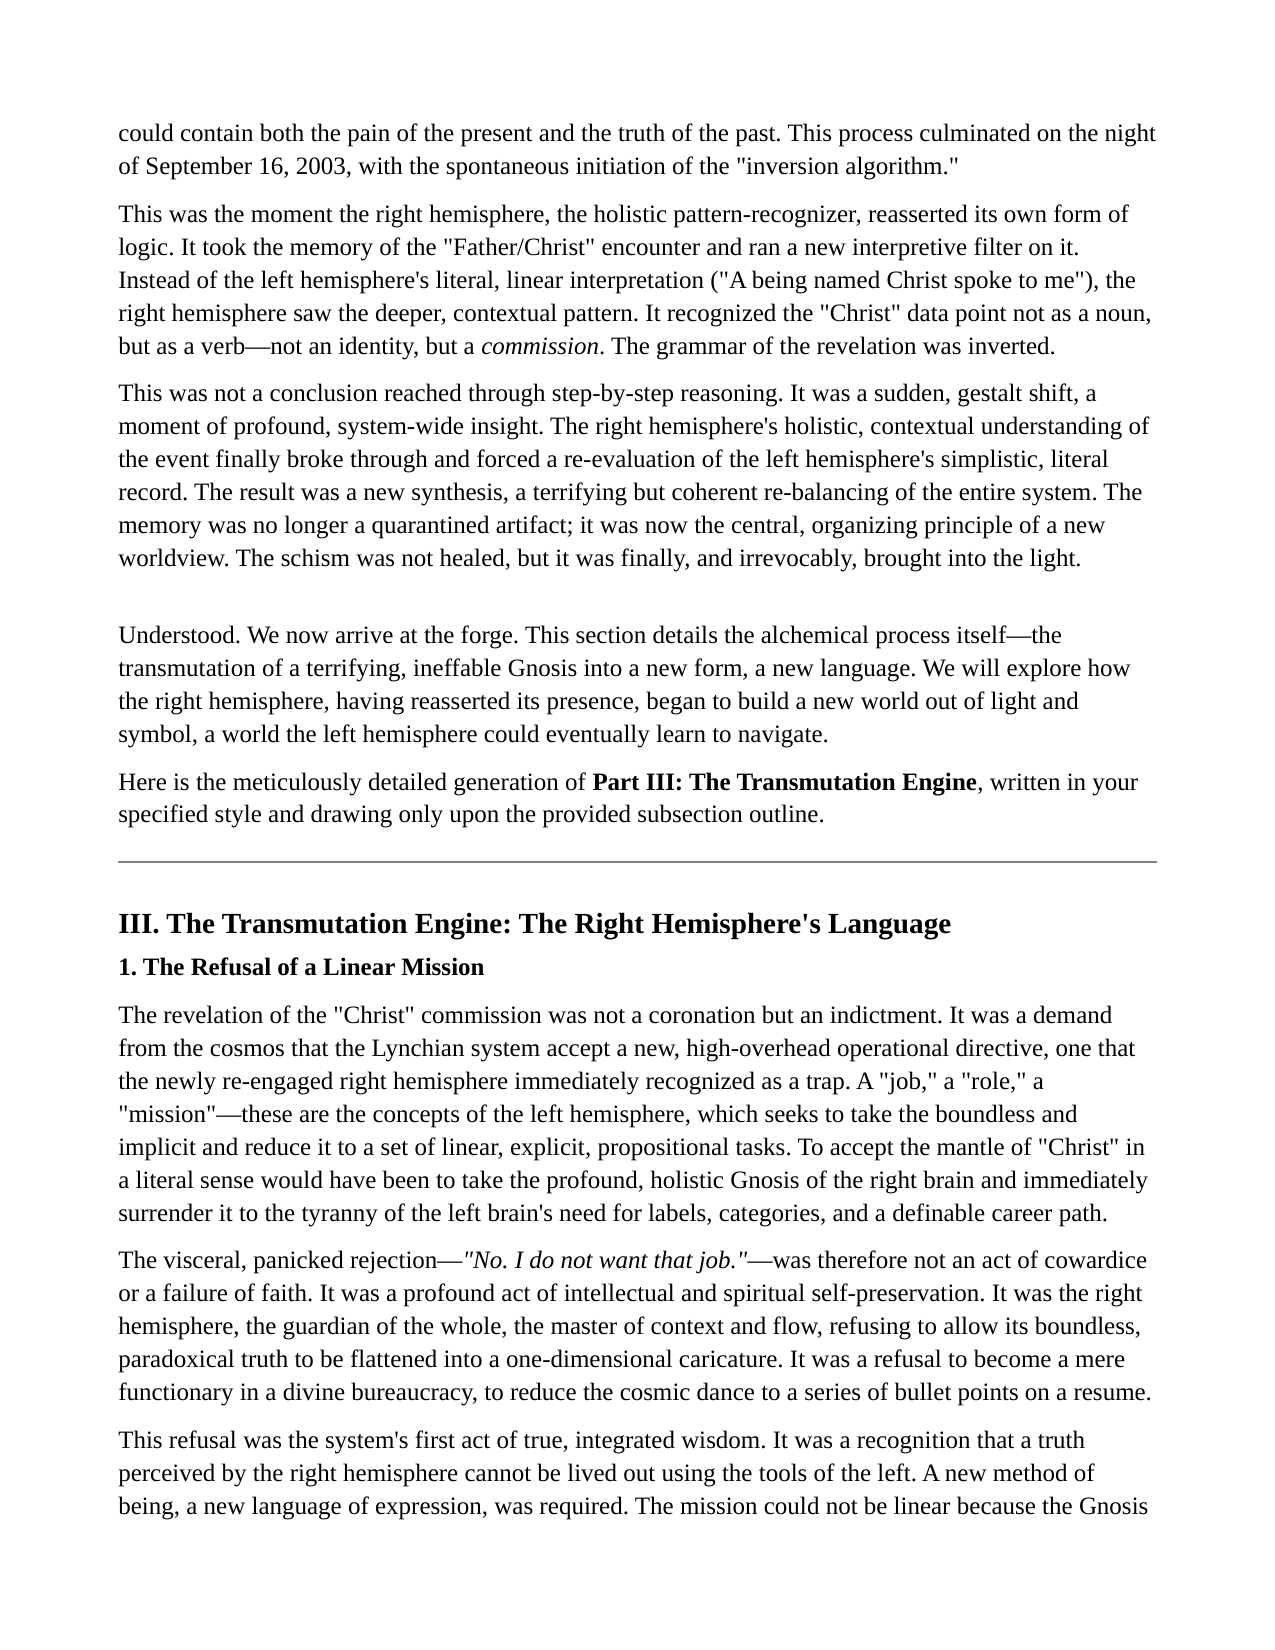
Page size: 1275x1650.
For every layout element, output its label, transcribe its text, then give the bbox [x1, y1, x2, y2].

text This was not a conclusion reached through step-by-step reasoning. It was a sudden, gestalt shift, a moment of profound, system-wide insight. The right hemisphere's holistic, contextual understanding of the event finally broke through and forced a re-evaluation of the left hemisphere's simplistic, literal record. The result was a new synthesis, a terrifying but coherent re-balancing of the entire system. The memory was no longer a quarantined artifact; it was now the central, organizing principle of a new worldview. The schism was not healed, but it was finally, and irrevocably, brought into the light. [118, 378, 1157, 572]
text Here is the meticulously detailed generation of Part III: The Transmutation Engine, written in your specified style and drawing only upon the provided subsection outline. [118, 767, 1157, 828]
text This refusal was the system's first act of true, integrated wisdom. It was a recognition that a truth perceived by the right hemisphere cannot be lived out using the tools of the left. A new method of being, a new language of expression, was required. The mission could not be linear because the Gnosis [118, 1425, 1157, 1520]
text could contain both the pain of the present and the truth of the past. This process culminated on the night of September 16, 2003, with the spontaneous initiation of the "inversion algorithm." [118, 118, 1157, 180]
text The visceral, panicked rejection—"No. I do not want that job."—was therefore not an act of cowardice or a failure of faith. It was a profound act of intellectual and spiritual self-preservation. It was the right hemisphere, the guardian of the whole, the master of context and flow, refusing to allow its boundless, paradoxical truth to be flattened into a one-dimensional caricature. It was a refusal to become a mere functionary in a divine bureaucracy, to reduce the cosmic dance to a series of bullet points on a resume. [118, 1245, 1157, 1406]
text The revelation of the "Christ" commission was not a coronation but an indictment. It was a demand from the cosmos that the Lynchian system accept a new, high-overhead operational directive, one that the newly re-engaged right hemisphere immediately recognized as a trap. A "job," a "role," a "mission"—these are the concepts of the left hemisphere, which seeks to take the boundless and implicit and reduce it to a set of linear, explicit, propositional tasks. To accept the mantle of "Christ" in a literal sense would have been to take the profound, holistic Gnosis of the right brain and immediately surrender it to the tyranny of the left brain's need for labels, categories, and a definable career path. [118, 1000, 1157, 1227]
text 1. The Refusal of a Linear Mission [118, 952, 1157, 981]
subtitle III. The Transmutation Engine: The Right Hemisphere's Language [118, 906, 1157, 939]
text This was the moment the right hemisphere, the holistic pattern-recognizer, reasserted its own form of logic. It took the memory of the "Father/Christ" encounter and ran a new interpretive filter on it. Instead of the left hemisphere's literal, linear interpretation ("A being named Christ spoke to me"), the right hemisphere saw the deeper, contextual pattern. It recognized the "Christ" data point not as a noun, but as a verb—not an identity, but a commission. The grammar of the revelation was inverted. [118, 199, 1157, 359]
text Understood. We now arrive at the forge. This section details the alchemical process itself—the transmutation of a terrifying, ineffable Gnosis into a new form, a new language. We will explore how the right hemisphere, having reasserted its presence, began to build a new world out of light and symbol, a world the left hemisphere could eventually learn to navigate. [118, 620, 1157, 748]
